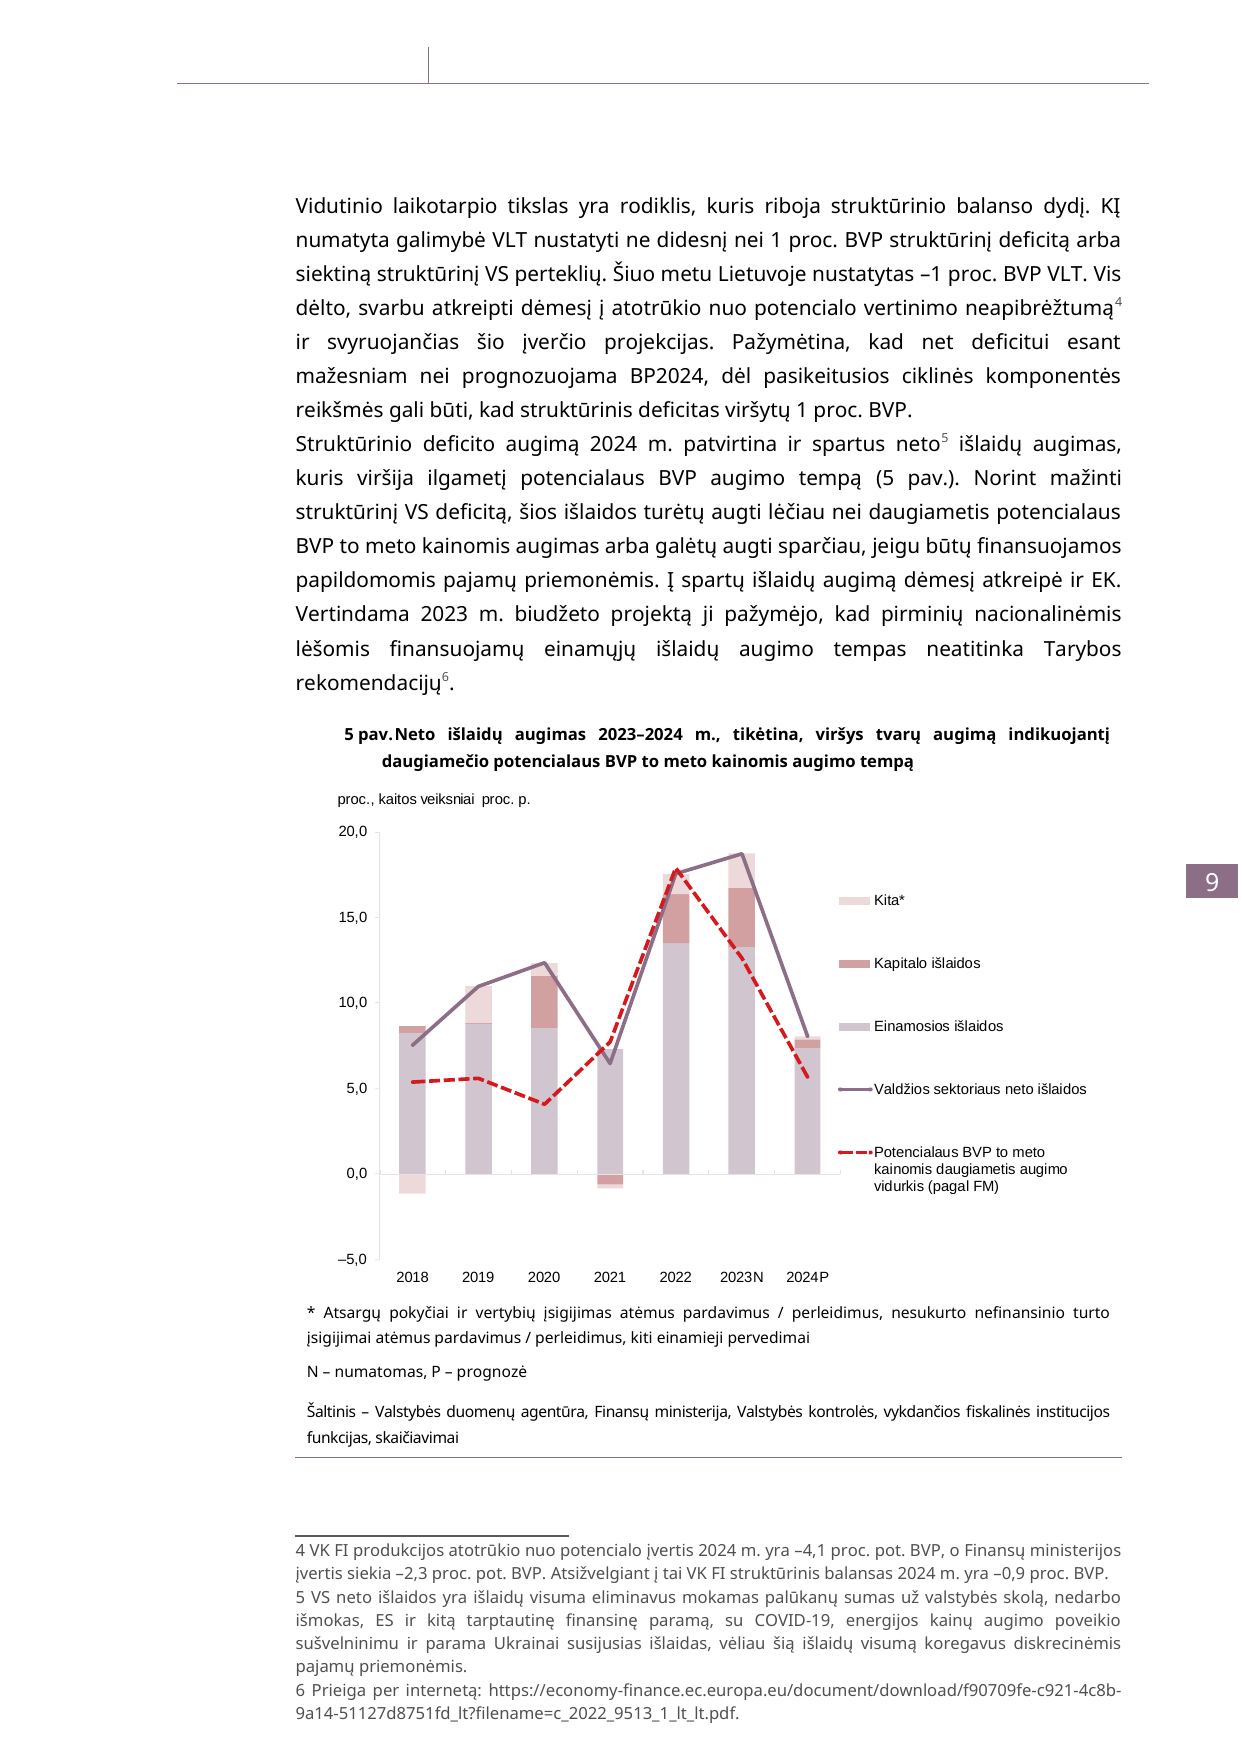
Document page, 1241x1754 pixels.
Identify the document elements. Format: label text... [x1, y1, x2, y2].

text Prieiga per internetą: https://economy-finance.ec.europa.eu/document/download/f90709fe-c921-4c8b-9a14-51127d8751fd_lt?filename=c_2022_9513_1_lt_lt.pdf. [295, 1679, 1122, 1724]
text Vidutinio laikotarpio tikslas yra rodiklis, kuris riboja struktūrinio balanso dydį. KĮ numatyta galimybė VLT nustatyti ne didesnį nei 1 proc. BVP struktūrinį deficitą arba siektiną struktūrinį VS perteklių. Šiuo metu Lietuvoje nustatytas –1 proc. BVP VLT. Vis dėlto, svarbu atkreipti dėmesį į atotrūkio nuo potencialo vertinimo neapibrėžtumą ir svyruojančias šio įverčio projekcijas. Pažymėtina, kad net deficitui esant mažesniam nei prognozuojama BP2024, dėl pasikeitusios ciklinės komponentės reikšmės gali būti, kad struktūrinis deficitas viršytų 1 proc. BVP. [295, 191, 1122, 424]
table_cell [295, 780, 1122, 1296]
text VK FI produkcijos atotrūkio nuo potencialo įvertis 2024 m. yra –4,1 proc. pot. BVP, o Finansų ministerijos įvertis siekia –2,3 proc. pot. BVP. Atsižvelgiant į tai VK FI struktūrinis balansas 2024 m. yra –0,9 proc. BVP. [295, 1539, 1122, 1584]
table_header Neto išlaidų augimas 2023–2024 m., tikėtina, viršys tvarų augimą indikuojantį daugiamečio potencialaus BVP to meto kainomis augimo tempą [295, 714, 1122, 780]
text Struktūrinio deficito augimą 2024 m. patvirtina ir spartus neto išlaidų augimas, kuris viršija ilgametį potencialaus BVP augimo tempą (5 pav.). Norint mažinti struktūrinį VS deficitą, šios išlaidos turėtų augti lėčiau nei daugiametis potencialaus BVP to meto kainomis augimas arba galėtų augti sparčiau, jeigu būtų finansuojamos papildomomis pajamų priemonėmis. Į spartų išlaidų augimą dėmesį atkreipė ir EK. Vertindama 2023 m. biudžeto projektą ji pažymėjo, kad pirminių nacionalinėmis lėšomis finansuojamų einamųjų išlaidų augimo tempas neatitinka Tarybos rekomendacijų. [295, 429, 1122, 696]
table_cell * Atsargų pokyčiai ir vertybių įsigijimas atėmus pardavimus / perleidimus, nesukurto nefinansinio turto įsigijimai atėmus pardavimus / perleidimus, kiti einamieji pervedimai N – numatomas, P – prognozė Šaltinis – Valstybės duomenų agentūra, Finansų ministerija, Valstybės kontrolės, vykdančios fiskalinės institucijos funkcijas, skaičiavimai [295, 1296, 1122, 1457]
text VS neto išlaidos yra išlaidų visuma eliminavus mokamas palūkanų sumas už valstybės skolą, nedarbo išmokas, ES ir kitą tarptautinę finansinę paramą, su COVID-19, energijos kainų augimo poveikio sušvelninimu ir parama Ukrainai susijusias išlaidas, vėliau šią išlaidų visumą koregavus diskrecinėmis pajamų priemonėmis. [295, 1586, 1122, 1677]
